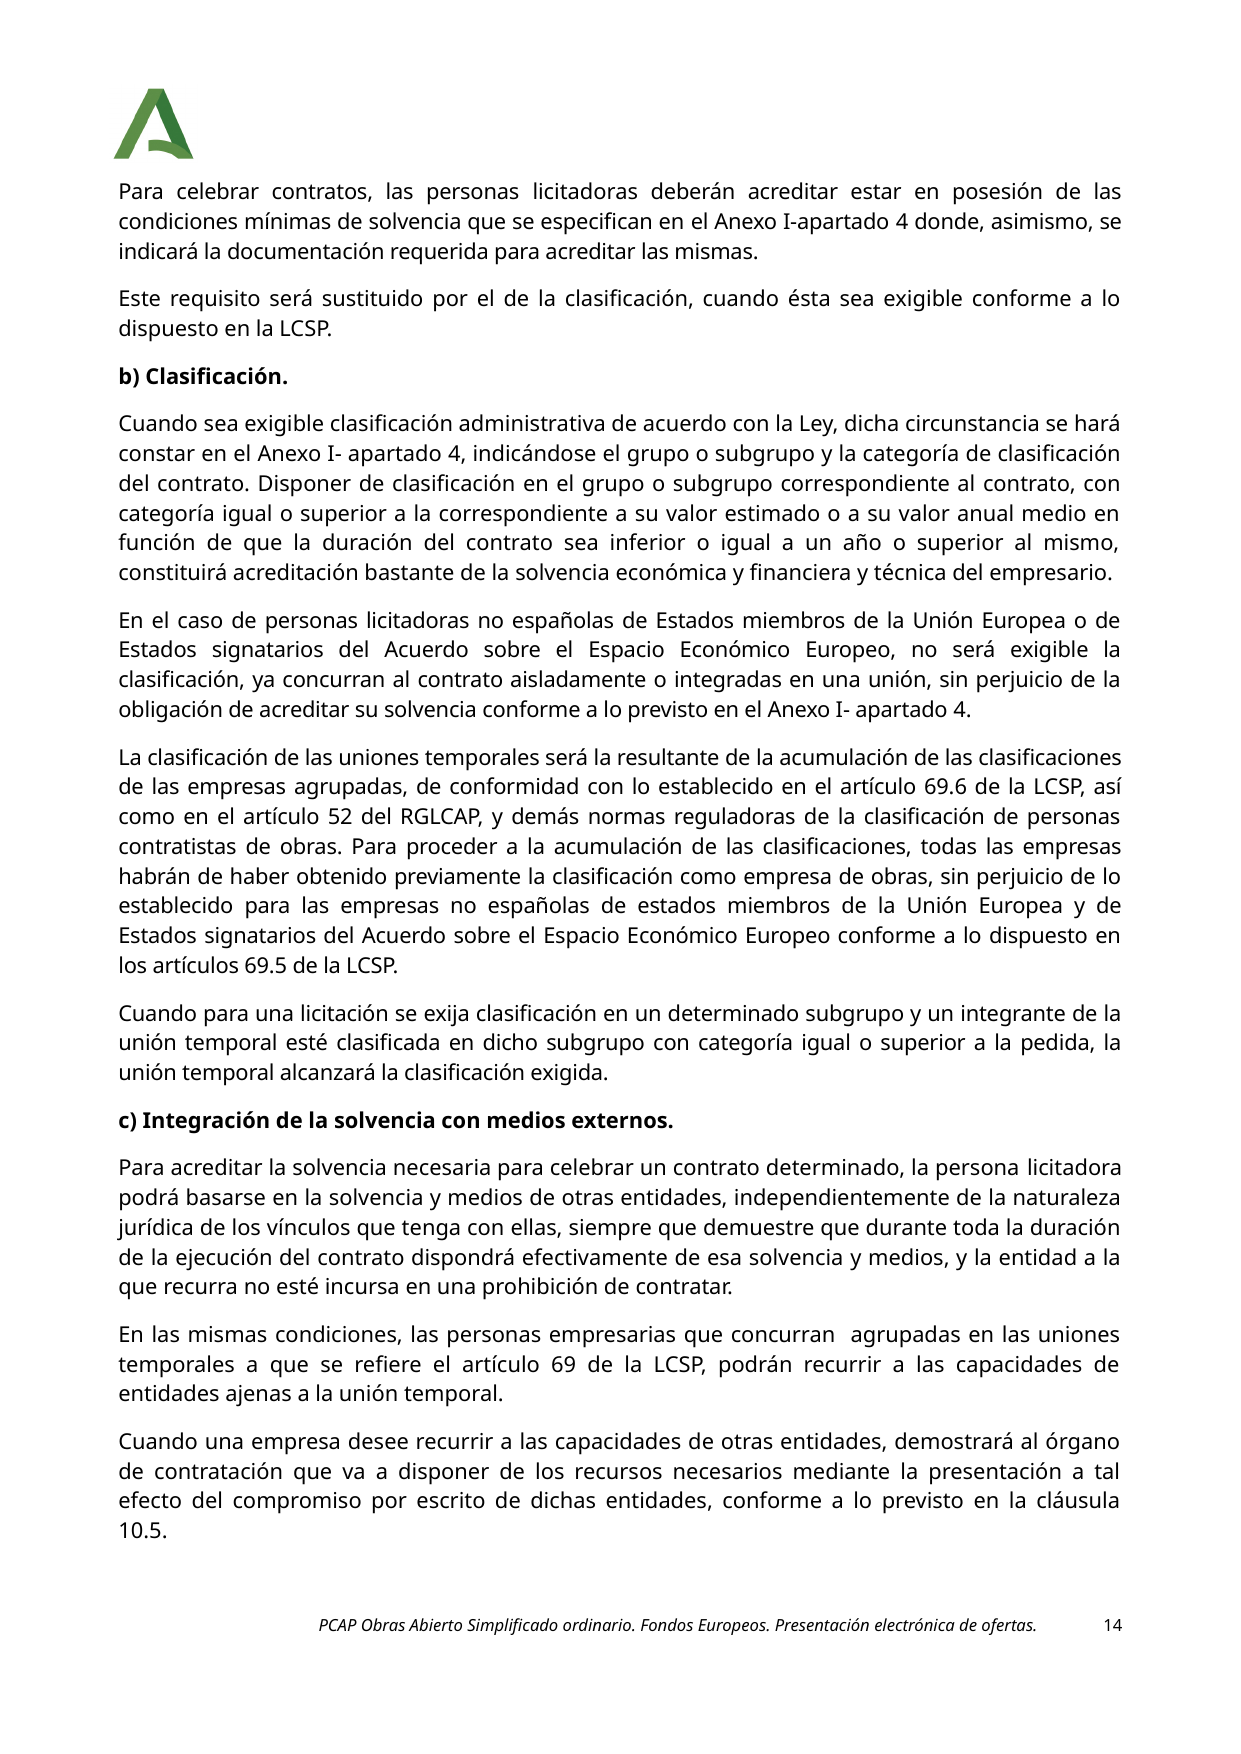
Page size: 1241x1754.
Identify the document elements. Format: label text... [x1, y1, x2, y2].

text En las mismas condiciones, las personas empresarias que concurran agrupadas en las uniones temporales a que se refiere el artículo 69 de la LCSP, podrán recurrir a las capacidades de entidades ajenas a la unión temporal. [118, 1319, 1122, 1408]
text La clasificación de las uniones temporales será la resultante de la acumulación de las clasificaciones de las empresas agrupadas, de conformidad con lo establecido en el artículo 69.6 de la LCSP, así como en el artículo 52 del RGLCAP, y demás normas reguladoras de la clasificación de personas contratistas de obras. Para proceder a la acumulación de las clasificaciones, todas las empresas habrán de haber obtenido previamente la clasificación como empresa de obras, sin perjuicio de lo establecido para las empresas no españolas de estados miembros de la Unión Europea y de Estados signatarios del Acuerdo sobre el Espacio Económico Europeo conforme a lo dispuesto en los artículos 69.5 de la LCSP. [118, 742, 1122, 980]
text Cuando para una licitación se exija clasificación en un determinado subgrupo y un integrante de la unión temporal esté clasificada en dicho subgrupo con categoría igual o superior a la pedida, la unión temporal alcanzará la clasificación exigida. [118, 998, 1122, 1087]
text En el caso de personas licitadoras no españolas de Estados miembros de la Unión Europea o de Estados signatarios del Acuerdo sobre el Espacio Económico Europeo, no será exigible la clasificación, ya concurran al contrato aisladamente o integradas en una unión, sin perjuicio de la obligación de acreditar su solvencia conforme a lo previsto en el Anexo I- apartado 4. [118, 605, 1122, 724]
text b) Clasificación. [118, 361, 1122, 391]
text Este requisito será sustituido por el de la clasificación, cuando ésta sea exigible conforme a lo dispuesto en la LCSP. [118, 283, 1122, 343]
text Para celebrar contratos, las personas licitadoras deberán acreditar estar en posesión de las condiciones mínimas de solvencia que se especifican en el Anexo I-apartado 4 donde, asimismo, se indicará la documentación requerida para acreditar las mismas. [118, 176, 1122, 266]
text Cuando una empresa desee recurrir a las capacidades de otras entidades, demostrará al órgano de contratación que va a disponer de los recursos necesarios mediante la presentación a tal efecto del compromiso por escrito de dichas entidades, conforme a lo previsto en la cláusula 10.5. [118, 1426, 1122, 1545]
picture [109, 84, 198, 163]
text c) Integración de la solvencia con medios externos. [118, 1105, 1122, 1134]
text Cuando sea exigible clasificación administrativa de acuerdo con la Ley, dicha circunstancia se hará constar en el Anexo I- apartado 4, indicándose el grupo o subgrupo y la categoría de clasificación del contrato. Disponer de clasificación en el grupo o subgrupo correspondiente al contrato, con categoría igual o superior a la correspondiente a su valor estimado o a su valor anual medio en función de que la duración del contrato sea inferior o igual a un año o superior al mismo, constituirá acreditación bastante de la solvencia económica y financiera y técnica del empresario. [118, 408, 1122, 587]
text Para acreditar la solvencia necesaria para celebrar un contrato determinado, la persona licitadora podrá basarse en la solvencia y medios de otras entidades, independientemente de la naturaleza jurídica de los vínculos que tenga con ellas, siempre que demuestre que durante toda la duración de la ejecución del contrato dispondrá efectivamente de esa solvencia y medios, y la entidad a la que recurra no esté incursa en una prohibición de contratar. [118, 1152, 1122, 1301]
